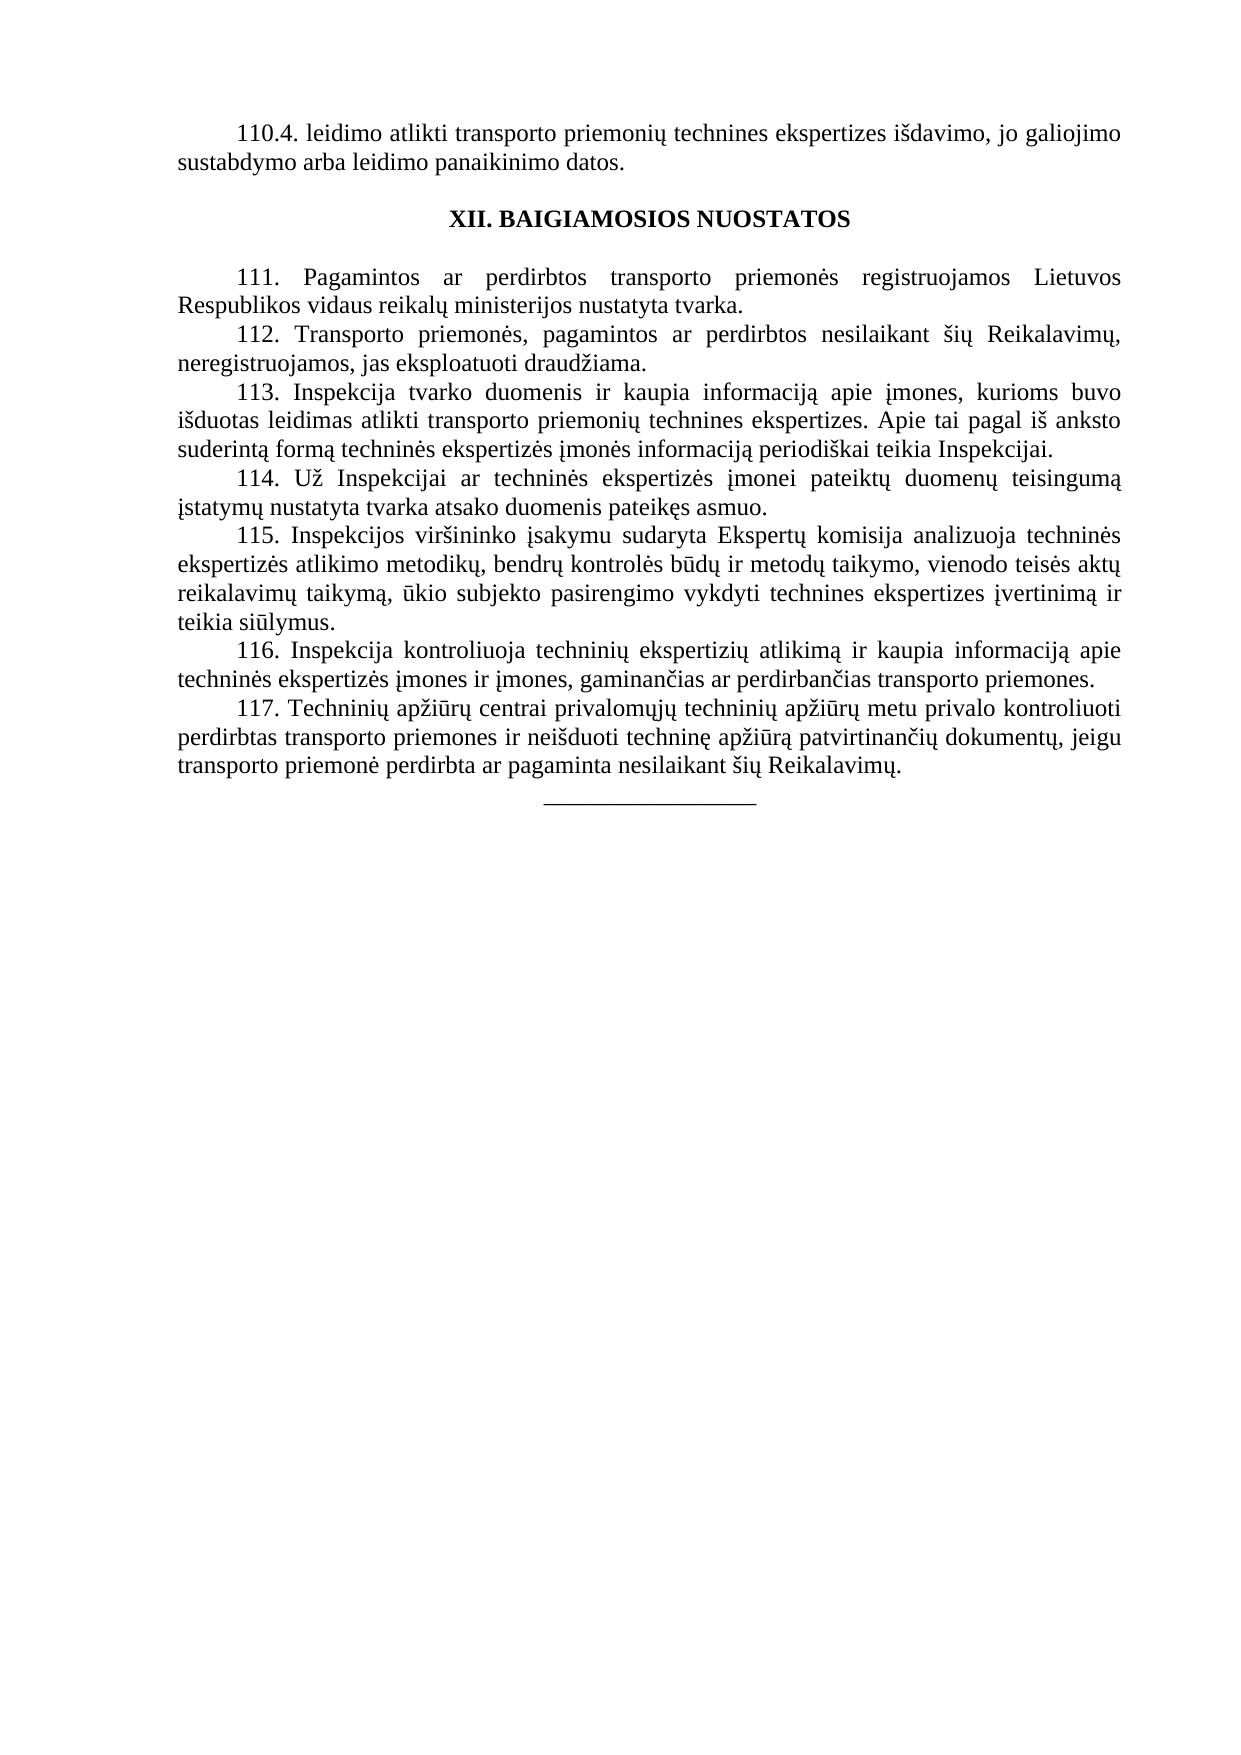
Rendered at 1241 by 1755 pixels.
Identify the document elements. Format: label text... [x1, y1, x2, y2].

text 115. Inspekcijos viršininko įsakymu sudaryta Ekspertų komisija analizuoja techninės ekspertizės atlikimo metodikų, bendrų kontrolės būdų ir metodų taikymo, vienodo teisės aktų reikalavimų taikymą, ūkio subjekto pasirengimo vykdyti technines ekspertizes įvertinimą ir teikia siūlymus. [177, 521, 1122, 636]
text 116. Inspekcija kontroliuoja techninių ekspertizių atlikimą ir kaupia informaciją apie techninės ekspertizės įmones ir įmones, gaminančias ar perdirbančias transporto priemones. [177, 636, 1122, 693]
text 110.4. leidimo atlikti transporto priemonių technines ekspertizes išdavimo, jo galiojimo sustabdymo arba leidimo panaikinimo datos. [177, 118, 1122, 176]
text _________________ [177, 779, 1122, 808]
text 117. Techninių apžiūrų centrai privalomųjų techninių apžiūrų metu privalo kontroliuoti perdirbtas transporto priemones ir neišduoti techninę apžiūrą patvirtinančių dokumentų, jeigu transporto priemonė perdirbta ar pagaminta nesilaikant šių Reikalavimų. [177, 693, 1122, 779]
text 112. Transporto priemonės, pagamintos ar perdirbtos nesilaikant šių Reikalavimų, neregistruojamos, jas eksploatuoti draudžiama. [177, 319, 1122, 377]
text 113. Inspekcija tvarko duomenis ir kaupia informaciją apie įmones, kurioms buvo išduotas leidimas atlikti transporto priemonių technines ekspertizes. Apie tai pagal iš anksto suderintą formą techninės ekspertizės įmonės informaciją periodiškai teikia Inspekcijai. [177, 377, 1122, 463]
text 114. Už Inspekcijai ar techninės ekspertizės įmonei pateiktų duomenų teisingumą įstatymų nustatyta tvarka atsako duomenis pateikęs asmuo. [177, 463, 1122, 521]
text 111. Pagamintos ar perdirbtos transporto priemonės registruojamos Lietuvos Respublikos vidaus reikalų ministerijos nustatyta tvarka. [177, 262, 1122, 319]
text XII. BAIGIAMOSIOS NUOSTATOS [177, 204, 1122, 233]
